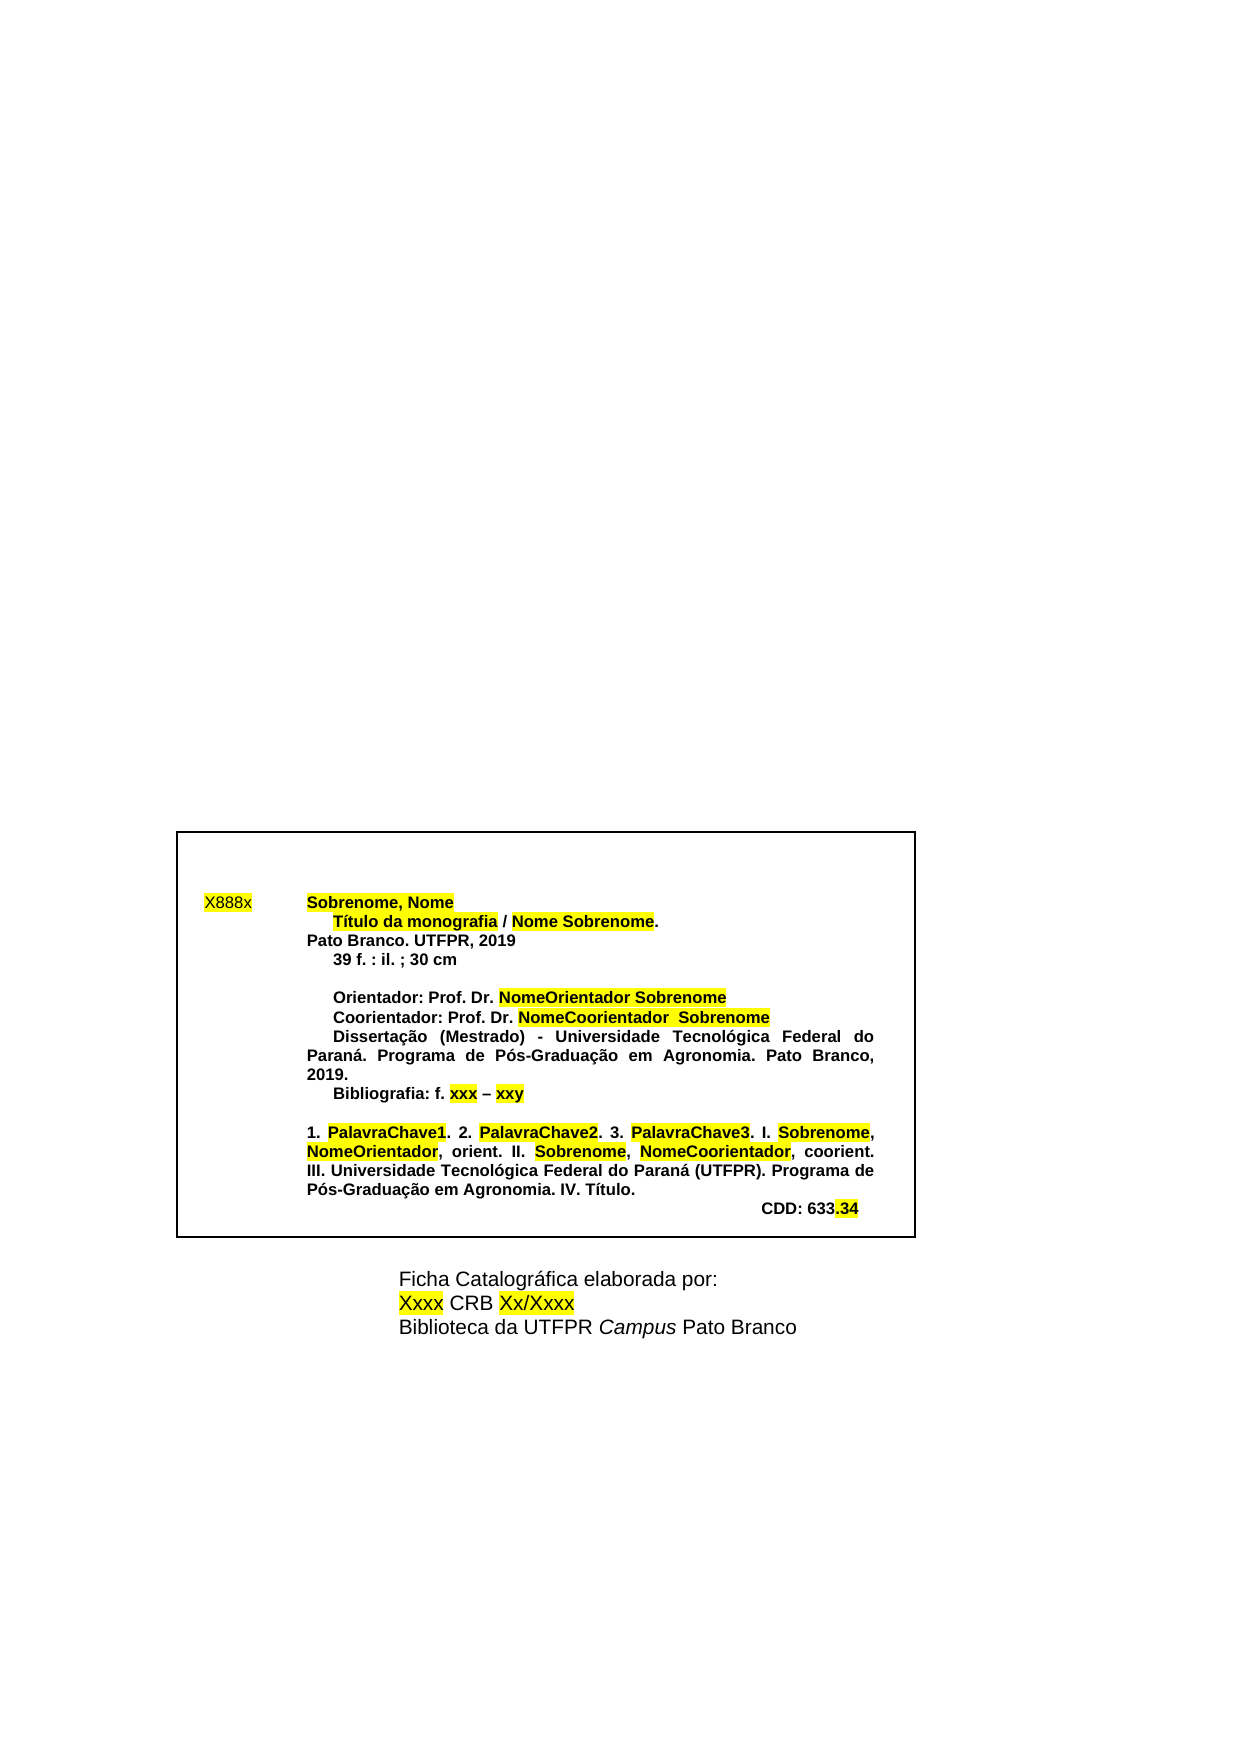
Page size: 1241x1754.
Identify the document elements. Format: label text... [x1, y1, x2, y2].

text Ficha Catalográfica elaborada por: [398, 1267, 1122, 1291]
table_header X888x [178, 833, 295, 1236]
text Xxxx CRB Xx/Xxxx [398, 1291, 1122, 1315]
text Biblioteca da UTFPR Campus Pato Branco [398, 1315, 1122, 1339]
table_header Sobrenome, Nome Título da monografia / Nome Sobrenome. Pato Branco. UTFPR, 2019 39 f. : il. ; 30 cm Orientador: Prof. Dr. NomeOrientador Sobrenome Coorientador: Prof. Dr. NomeCoorientador Sobrenome Dissertação (Mestrado) - Universidade Tecnológica Federal do Paraná. Programa de Pós-Graduação em Agronomia. Pato Branco, 2019. Bibliografia: f. xxx – xxy 1. PalavraChave1. 2. PalavraChave2. 3. PalavraChave3. I. Sobrenome, NomeOrientador, orient. II. Sobrenome, NomeCoorientador, coorient. III. Universidade Tecnológica Federal do Paraná (UTFPR). Programa de Pós-Graduação em Agronomia. IV. Título. CDD: 633.34 [295, 833, 914, 1236]
